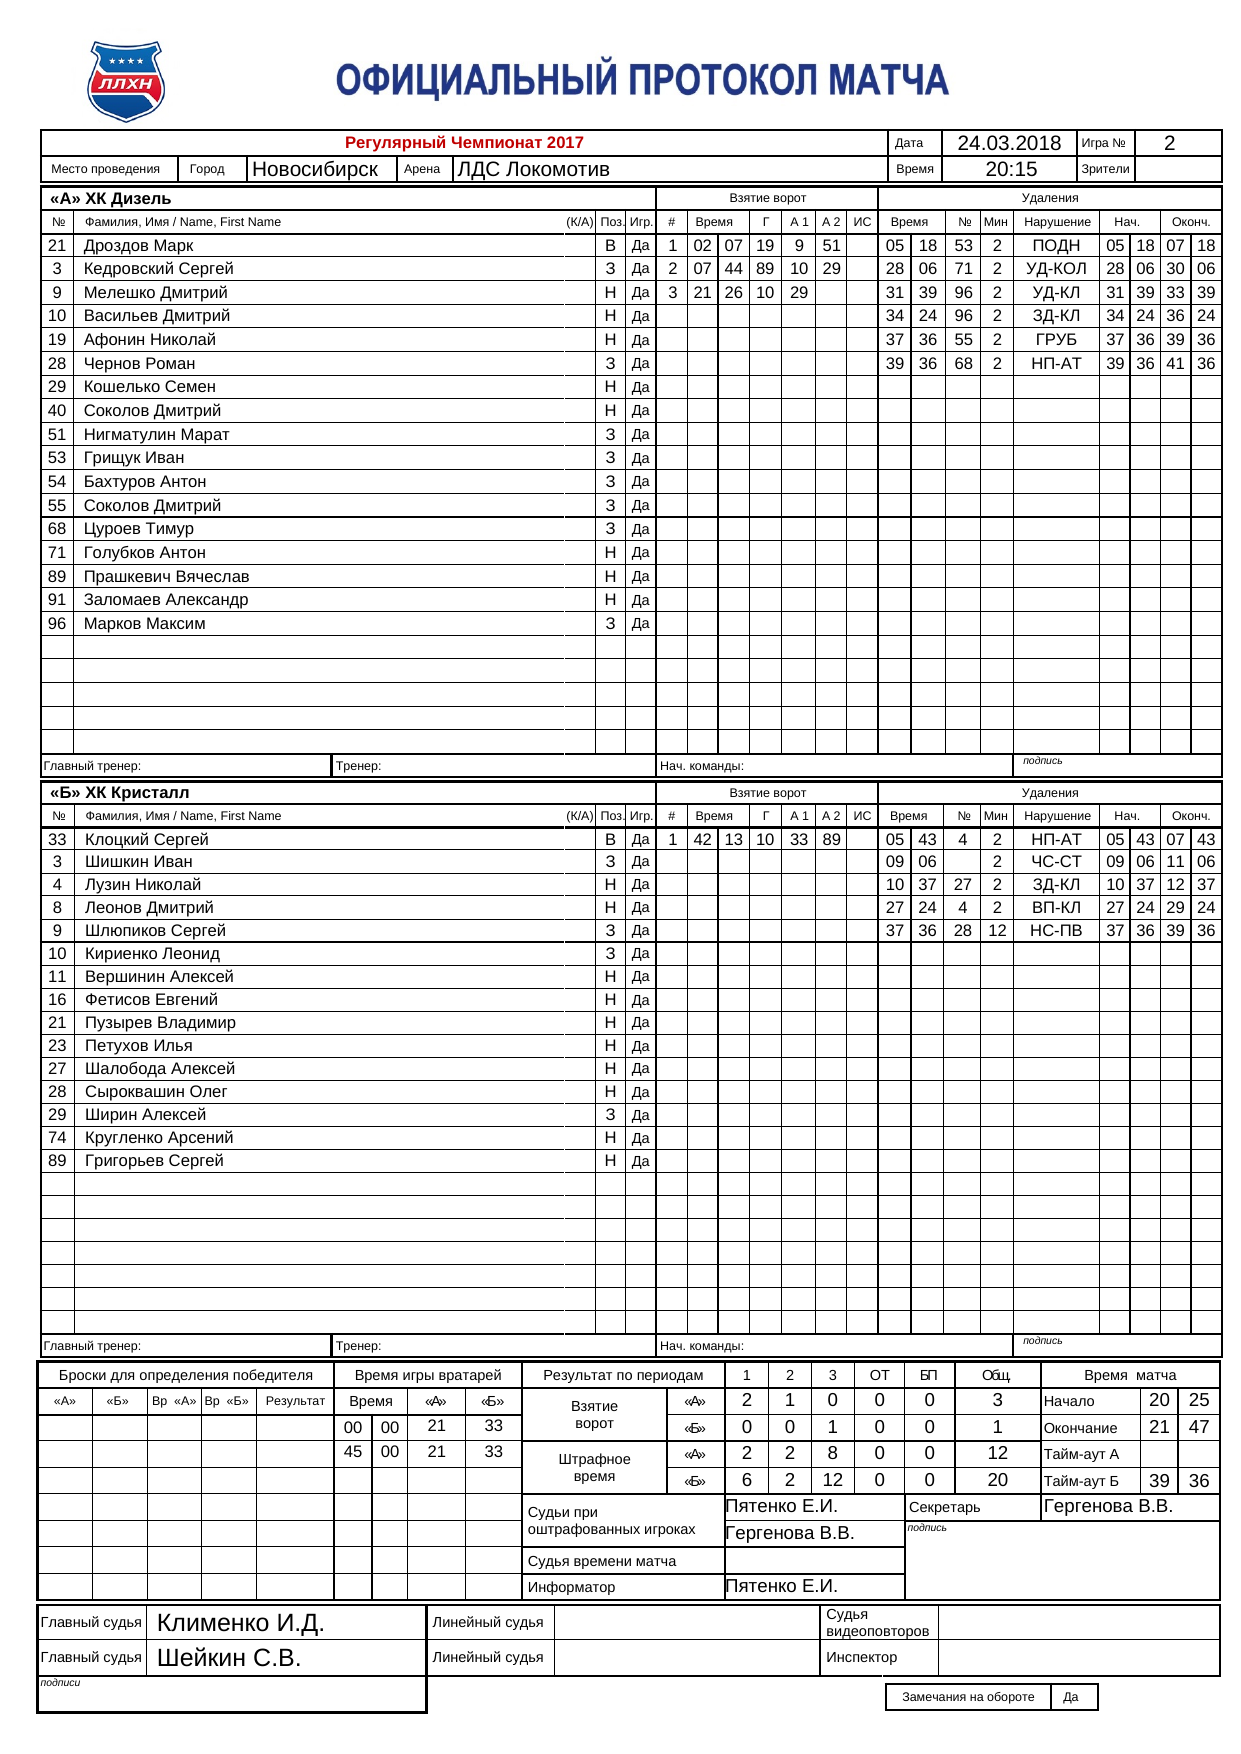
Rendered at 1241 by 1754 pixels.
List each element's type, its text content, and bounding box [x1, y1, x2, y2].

table_cell [657, 470, 687, 493]
table_cell (К/А) [565, 805, 595, 826]
table_cell [847, 612, 877, 634]
table_cell [428, 1677, 882, 1711]
table_cell 0 [855, 1415, 904, 1440]
table_header Время игры вратарей [335, 1363, 521, 1387]
table_cell Окончание [1042, 1415, 1140, 1440]
table_cell ИС [847, 805, 877, 826]
table_cell [939, 1606, 1219, 1639]
table_cell [847, 636, 877, 658]
table_cell [1192, 588, 1221, 611]
table_cell Шалобода Алексей [75, 1058, 564, 1079]
table_cell 9 [42, 281, 73, 303]
table_cell [1136, 157, 1221, 181]
table_cell [719, 1081, 749, 1103]
table_cell 4 [42, 874, 74, 895]
table_cell [719, 541, 749, 564]
table_cell Н [596, 1081, 625, 1103]
table_cell [1192, 966, 1221, 987]
table_cell [1161, 1127, 1190, 1149]
table_cell [1014, 376, 1099, 398]
table_cell 91 [42, 588, 73, 611]
table_cell [981, 707, 1013, 729]
table_cell [1131, 376, 1160, 398]
table_cell [946, 518, 980, 540]
table_cell [750, 1173, 781, 1195]
table_cell 05 [879, 235, 910, 256]
table_cell [879, 1288, 910, 1310]
table_cell Время [879, 211, 945, 233]
table_cell [719, 730, 749, 753]
table_cell [148, 1441, 201, 1467]
table_cell З [596, 518, 625, 540]
table_cell [565, 1242, 595, 1264]
table_cell [565, 920, 595, 941]
table_cell 36 [912, 920, 943, 941]
table_header Взятие ворот [657, 188, 877, 209]
table_cell 71 [42, 541, 73, 564]
table_cell Информатор [523, 1575, 724, 1599]
table_cell [565, 328, 595, 351]
table_cell [847, 1104, 877, 1126]
table_cell [1014, 1035, 1099, 1057]
table_cell 34 [1100, 305, 1129, 327]
table_cell [847, 446, 877, 469]
table_cell [688, 1196, 717, 1218]
table_cell [944, 1035, 980, 1057]
table_cell 4 [944, 829, 980, 849]
table_cell 0 [769, 1415, 811, 1440]
table_cell [719, 423, 749, 445]
table_cell [565, 1288, 595, 1310]
table_cell [1100, 1288, 1129, 1310]
table_cell [981, 1311, 1013, 1333]
table_cell Кошелько Семен [74, 376, 564, 398]
table_cell [847, 659, 877, 682]
table_cell [847, 541, 877, 564]
table_cell [688, 707, 717, 729]
table_cell [1100, 659, 1129, 682]
table_cell [1161, 1058, 1190, 1079]
table_cell [782, 588, 815, 611]
table_cell 06 [912, 850, 943, 872]
table_cell 12 [1161, 874, 1190, 895]
table_cell [408, 1468, 465, 1493]
table_cell [782, 541, 815, 564]
table_cell 39 [1161, 920, 1190, 941]
table_cell [719, 1265, 749, 1287]
table_cell [782, 850, 815, 872]
table_cell [1161, 494, 1190, 516]
table_cell [688, 470, 717, 493]
table_cell 6 [726, 1468, 768, 1493]
table_cell [1131, 659, 1160, 682]
table_cell [257, 1468, 333, 1493]
table_cell Да [626, 874, 655, 895]
table_cell 51 [816, 235, 846, 256]
table_cell Г [750, 805, 781, 826]
table_cell 10 [879, 874, 910, 895]
table_cell [1131, 1265, 1160, 1287]
table_cell [981, 966, 1013, 987]
table_cell 12 [956, 1442, 1040, 1467]
table_cell [944, 989, 980, 1011]
table_cell [565, 565, 595, 587]
table_cell 19 [750, 235, 781, 256]
table_cell [688, 1173, 717, 1195]
table_cell ЛДС Локомотив [454, 157, 887, 181]
table_cell 68 [42, 518, 73, 540]
table_cell [912, 612, 945, 634]
table_cell [816, 1127, 846, 1149]
table_cell [1161, 1173, 1190, 1195]
table_cell [879, 966, 910, 987]
table_cell 20 [956, 1468, 1040, 1493]
table_cell 2 [981, 896, 1013, 918]
table_cell Гергенова В.В. [1042, 1495, 1219, 1520]
table_cell Н [596, 874, 625, 895]
table_cell 36 [1192, 920, 1221, 941]
table_cell [1014, 636, 1099, 658]
table_cell [750, 399, 781, 422]
table_cell Время [879, 805, 943, 826]
table_cell [657, 328, 687, 351]
table_cell 33 [466, 1416, 521, 1440]
table_cell Васильев Дмитрий [74, 305, 564, 327]
table_cell [1131, 1219, 1160, 1241]
table_cell Да [626, 989, 655, 1011]
table_cell [879, 1196, 910, 1218]
table_cell 41 [1161, 352, 1190, 374]
table_cell [148, 1494, 201, 1520]
table_cell «Б » [466, 1389, 521, 1413]
table_header Замечания на обороте [887, 1685, 1050, 1709]
table_cell 24 [912, 896, 943, 918]
table_cell [1192, 1081, 1221, 1103]
table_cell Игр. [626, 211, 655, 233]
table_cell [1161, 1012, 1190, 1033]
table_cell Нач. команды: [657, 755, 1012, 776]
table_cell Да [626, 1127, 655, 1149]
table_cell [981, 376, 1013, 398]
table_cell [1131, 1081, 1160, 1103]
table_cell [74, 659, 564, 682]
table_cell [596, 1219, 625, 1241]
table_cell Н [596, 896, 625, 918]
table_cell 28 [42, 1081, 74, 1103]
table_cell 37 [879, 920, 910, 941]
table_cell [879, 518, 910, 540]
table_cell [912, 1219, 943, 1241]
table_cell [879, 683, 910, 706]
table_cell Тайм-аут Б [1042, 1468, 1140, 1493]
table_cell [1161, 1219, 1190, 1241]
table_cell [719, 707, 749, 729]
table_cell 24 [912, 305, 945, 327]
table_cell ЗД-КЛ [1014, 874, 1099, 895]
table_cell [883, 1677, 1220, 1681]
table_cell [75, 1288, 564, 1310]
table_cell [1014, 1173, 1099, 1195]
table_cell [657, 636, 687, 658]
table_cell 36 [1131, 352, 1160, 374]
table_cell [1100, 636, 1129, 658]
table_cell Петухов Илья [75, 1035, 564, 1057]
table_cell [42, 659, 73, 682]
table_cell [981, 1219, 1013, 1241]
table_cell [39, 1574, 92, 1599]
table_cell [565, 730, 595, 753]
table_cell Н [596, 376, 625, 398]
table_cell [1014, 494, 1099, 516]
table_cell 3 [42, 257, 73, 280]
table_cell [1161, 1311, 1190, 1333]
table_cell 27 [42, 1058, 74, 1079]
table_cell Судья времени матча [523, 1548, 724, 1573]
table_cell [750, 1265, 781, 1287]
table_cell [565, 470, 595, 493]
table_cell [912, 565, 945, 587]
table_cell № [946, 211, 980, 233]
table_cell 24 [1192, 305, 1221, 327]
table_cell [847, 1012, 877, 1033]
table_cell [847, 920, 877, 941]
table_cell [1014, 1242, 1099, 1264]
table_cell [565, 1127, 595, 1149]
table_cell [816, 588, 846, 611]
table_cell [688, 1104, 717, 1126]
table_cell Да [626, 1058, 655, 1079]
table_cell [1100, 1012, 1129, 1033]
table_cell [1014, 446, 1099, 469]
table_cell Да [626, 446, 655, 469]
table_cell [1192, 518, 1221, 540]
table_cell [626, 1265, 655, 1287]
table_cell [816, 850, 846, 872]
table_cell [596, 730, 625, 753]
table_cell [782, 730, 815, 753]
table_cell Н [596, 328, 625, 351]
table_cell [944, 1081, 980, 1103]
table_cell [408, 1574, 465, 1599]
table_cell [1161, 683, 1190, 706]
table_cell [782, 446, 815, 469]
table_cell [42, 1173, 74, 1195]
table_cell 21 [688, 281, 717, 303]
table_cell [912, 1012, 943, 1033]
table_cell [565, 588, 595, 611]
table_cell [719, 636, 749, 658]
table_cell [565, 1035, 595, 1057]
table_cell 3 [657, 281, 687, 303]
table_cell [1014, 683, 1099, 706]
table_cell 96 [946, 281, 980, 303]
table_cell [816, 730, 846, 753]
table_cell [565, 235, 595, 256]
table_cell [1100, 376, 1129, 398]
table_cell Кругленко Арсений [75, 1127, 564, 1149]
table_cell [750, 612, 781, 634]
table_cell [596, 683, 625, 706]
table_cell [912, 1288, 943, 1310]
table_cell Место проведения [42, 157, 177, 181]
table_cell [1131, 1104, 1160, 1126]
table_cell Афонин Николай [74, 328, 564, 351]
table_cell 29 [42, 376, 73, 398]
table_cell [373, 1547, 407, 1573]
table_cell 39 [1161, 328, 1190, 351]
table_cell [74, 730, 564, 753]
table_cell 21 [42, 235, 73, 256]
table_cell [1192, 376, 1221, 398]
table_cell [981, 494, 1013, 516]
table_cell Время [688, 211, 749, 233]
table_cell Фамилия, Имя / Name, First Name [74, 211, 565, 233]
table_cell 36 [912, 352, 945, 374]
table_cell Нач. команды: [657, 1335, 1012, 1356]
table_cell [657, 399, 687, 422]
table_cell [1014, 1058, 1099, 1079]
table_cell [1161, 446, 1190, 469]
table_cell [596, 1173, 625, 1195]
table_cell 28 [944, 920, 980, 941]
table_cell Н [596, 1012, 625, 1033]
table_cell 39 [912, 281, 945, 303]
table_cell З [596, 423, 625, 445]
table_cell [879, 1219, 910, 1241]
table_cell [1131, 730, 1160, 753]
table_cell [1161, 518, 1190, 540]
table_cell [782, 874, 815, 895]
table_cell Г [750, 211, 781, 233]
table_cell [688, 1311, 717, 1333]
table_cell [1161, 943, 1190, 964]
table_cell «А» [668, 1389, 724, 1413]
table_cell [750, 636, 781, 658]
table_cell [1192, 1265, 1221, 1287]
table_cell [257, 1574, 333, 1599]
table_cell 39 [1192, 281, 1221, 303]
table_cell [847, 730, 877, 753]
table_cell Пятенко Е.И. [726, 1495, 904, 1520]
table_cell [816, 518, 846, 540]
table_cell [879, 1242, 910, 1264]
table_cell Штрафное время [523, 1442, 666, 1493]
table_cell 0 [905, 1415, 954, 1440]
table_cell [626, 1173, 655, 1195]
table_cell [202, 1441, 256, 1467]
table_cell 2 [769, 1468, 811, 1493]
table_cell [946, 565, 980, 587]
table_cell [847, 1288, 877, 1310]
table_cell [688, 683, 717, 706]
table_cell [688, 446, 717, 469]
table_cell [565, 1012, 595, 1033]
table_cell [1161, 470, 1190, 493]
table_cell Да [626, 281, 655, 303]
table_cell Время [335, 1389, 407, 1413]
table_cell Новосибирск [248, 157, 396, 181]
table_cell [93, 1521, 147, 1546]
table_cell [1014, 966, 1099, 987]
table_cell [657, 966, 687, 987]
table_cell [816, 1150, 846, 1172]
table_cell [719, 896, 749, 918]
table_cell [688, 1081, 717, 1103]
table_cell [1192, 1058, 1221, 1079]
table_cell [782, 518, 815, 540]
table_cell [1100, 399, 1129, 422]
table_cell [847, 518, 877, 540]
table_cell [565, 659, 595, 682]
table_cell [719, 446, 749, 469]
table_cell [912, 446, 945, 469]
table_cell [816, 1173, 846, 1195]
table_cell [75, 1265, 564, 1287]
table_cell 33 [782, 829, 815, 849]
table_cell [688, 1242, 717, 1264]
table_cell Да [626, 850, 655, 872]
table_header Общ. [956, 1363, 1040, 1387]
table_cell [847, 470, 877, 493]
table_cell З [596, 352, 625, 374]
table_cell [565, 1150, 595, 1172]
table_cell Вр «А» [148, 1389, 201, 1413]
table_cell [1161, 1265, 1190, 1287]
table_cell Чернов Роман [74, 352, 564, 374]
table_cell [981, 541, 1013, 564]
table_cell [726, 1548, 904, 1573]
table_header 1 [726, 1363, 768, 1387]
table_cell [719, 376, 749, 398]
table_cell [847, 257, 877, 280]
table_cell 4 [944, 896, 980, 918]
table_cell [657, 518, 687, 540]
table_cell Главный судья [39, 1640, 146, 1675]
table_cell [981, 636, 1013, 658]
table_cell 0 [905, 1468, 954, 1493]
table_cell [148, 1416, 201, 1440]
table_cell 40 [42, 399, 73, 422]
table_cell [657, 588, 687, 611]
table_cell [782, 565, 815, 587]
table_cell [657, 352, 687, 374]
table_cell 0 [812, 1389, 854, 1413]
table_cell [782, 470, 815, 493]
table_cell 8 [42, 896, 74, 918]
table_cell [1014, 541, 1099, 564]
table_cell [657, 612, 687, 634]
table_cell [782, 1081, 815, 1103]
table_cell [688, 874, 717, 895]
table_cell Да [626, 565, 655, 587]
table_cell «А» [39, 1389, 92, 1413]
table_cell [202, 1521, 256, 1546]
table_cell 8 [812, 1442, 854, 1467]
table_cell 09 [879, 850, 910, 872]
table_cell [750, 1288, 781, 1310]
table_cell [750, 376, 781, 398]
table_cell [847, 1081, 877, 1103]
table_cell Марков Максим [74, 612, 564, 634]
table_cell 36 [1131, 328, 1160, 351]
table_cell [565, 1104, 595, 1126]
table_cell [596, 1288, 625, 1310]
table_cell [782, 1173, 815, 1195]
table_cell [657, 683, 687, 706]
table_cell [912, 636, 945, 658]
table_cell [912, 541, 945, 564]
table_cell 21 [408, 1441, 465, 1467]
table_cell [946, 494, 980, 516]
table_cell Н [596, 399, 625, 422]
table_cell 39 [879, 352, 910, 374]
table_cell [1161, 588, 1190, 611]
table_cell [719, 966, 749, 987]
table_cell [565, 683, 595, 706]
table_cell [1100, 1265, 1129, 1287]
table_cell Главный тренер: [42, 1335, 330, 1356]
table_cell [879, 399, 910, 422]
table_cell [42, 1311, 74, 1333]
table_cell [335, 1521, 371, 1546]
table_cell [719, 1035, 749, 1057]
table_cell [782, 659, 815, 682]
table_cell [912, 423, 945, 445]
table_cell [657, 943, 687, 964]
table_cell [1014, 1127, 1099, 1149]
table_cell Время [889, 157, 941, 181]
table_cell [879, 1173, 910, 1195]
table_cell Линейный судья [428, 1640, 554, 1675]
table_cell [1100, 494, 1129, 516]
table_cell 30 [1161, 257, 1190, 280]
table_cell [1131, 966, 1160, 987]
table_cell 07 [1161, 235, 1190, 256]
table_cell [750, 328, 781, 351]
table_header Броски для определения победителя [39, 1363, 333, 1387]
table_cell [1014, 943, 1099, 964]
table_cell [750, 966, 781, 987]
table_cell [257, 1521, 333, 1546]
table_cell [555, 1640, 819, 1675]
table_cell [1161, 376, 1190, 398]
table_cell [782, 399, 815, 422]
table_cell [42, 636, 73, 658]
table_cell [946, 730, 980, 753]
table_cell [657, 1012, 687, 1033]
table_header Дата [889, 131, 941, 155]
table_cell [944, 1104, 980, 1126]
table_cell Тренер: [333, 755, 655, 776]
table_cell [1131, 446, 1160, 469]
table_cell 07 [719, 235, 749, 256]
table_cell [816, 1035, 846, 1057]
table_cell [1100, 1150, 1129, 1172]
table_cell 10 [750, 281, 781, 303]
table_cell [847, 1127, 877, 1149]
table_cell [1192, 1012, 1221, 1033]
table_cell Результат [257, 1389, 333, 1413]
table_cell ВП-КЛ [1014, 896, 1099, 918]
table_cell [1100, 1311, 1129, 1333]
table_cell 2 [981, 235, 1013, 256]
table_cell 26 [719, 281, 749, 303]
table_cell З [596, 612, 625, 634]
table_cell 1 [812, 1415, 854, 1440]
table_cell Н [596, 1150, 625, 1172]
table_cell [944, 943, 980, 964]
table_cell [719, 1219, 749, 1241]
table_cell [946, 707, 980, 729]
table_cell [750, 352, 781, 374]
table_cell Н [596, 281, 625, 303]
table_cell 07 [1161, 829, 1190, 849]
table_cell 18 [912, 235, 945, 256]
table_cell [847, 281, 877, 303]
table_cell 9 [42, 920, 74, 941]
table_cell [912, 1058, 943, 1079]
table_cell [719, 1288, 749, 1310]
table_cell [565, 896, 595, 918]
table_cell подписи [39, 1677, 425, 1711]
table_cell [981, 1242, 1013, 1264]
table_cell Н [596, 966, 625, 987]
table_cell 10 [782, 257, 815, 280]
table_cell Нарушение [1014, 805, 1099, 826]
table_cell [1100, 1035, 1129, 1057]
table_cell [847, 1058, 877, 1079]
table_cell 28 [42, 352, 73, 374]
table_cell 0 [855, 1389, 904, 1413]
table_cell 71 [946, 257, 980, 280]
table_cell [688, 1265, 717, 1287]
table_cell [657, 1127, 687, 1149]
table_cell [981, 1150, 1013, 1172]
table_cell [1192, 943, 1221, 964]
table_cell [719, 1150, 749, 1172]
table_cell [816, 423, 846, 445]
table_cell [1161, 989, 1190, 1011]
table_cell [74, 636, 564, 658]
table_cell [335, 1494, 371, 1520]
table_header 2 [769, 1363, 811, 1387]
table_cell [1131, 494, 1160, 516]
table_cell [782, 1242, 815, 1264]
table_cell [981, 1288, 1013, 1310]
table_cell [565, 1265, 595, 1287]
table_cell [847, 235, 877, 256]
table_cell А 2 [816, 211, 846, 233]
table_cell [847, 707, 877, 729]
table_cell [1161, 659, 1190, 682]
table_cell 74 [42, 1127, 74, 1149]
table_cell Н [596, 588, 625, 611]
table_cell [719, 1242, 749, 1264]
table_cell [688, 1127, 717, 1149]
table_cell [1100, 423, 1129, 445]
table_cell [257, 1441, 333, 1467]
table_cell [912, 1081, 943, 1103]
table_cell [1100, 1219, 1129, 1241]
table_cell [74, 683, 564, 706]
table_cell [816, 1196, 846, 1218]
table_cell [626, 1219, 655, 1241]
table_cell [879, 446, 910, 469]
table_cell [750, 1012, 781, 1033]
table_cell [408, 1521, 465, 1546]
table_cell [42, 1219, 74, 1241]
table_cell [1131, 1311, 1160, 1333]
table_cell [847, 1150, 877, 1172]
table_cell Фамилия, Имя / Name, First Name [75, 805, 565, 826]
table_cell [816, 896, 846, 918]
table_cell [1131, 989, 1160, 1011]
table_cell 12 [981, 920, 1013, 941]
table_cell [912, 707, 945, 729]
table_cell [782, 920, 815, 941]
table_cell № [944, 805, 980, 826]
table_cell 06 [1192, 850, 1221, 872]
table_cell 05 [879, 829, 910, 849]
table_cell [719, 683, 749, 706]
table_cell [1100, 1242, 1129, 1264]
table_cell [42, 683, 73, 706]
table_cell [75, 1242, 564, 1264]
table_cell [1100, 446, 1129, 469]
table_cell [202, 1494, 256, 1520]
table_cell Игр. [626, 805, 655, 826]
table_cell 10 [750, 829, 781, 849]
table_cell 06 [1131, 850, 1160, 872]
table_cell [946, 683, 980, 706]
table_cell 2 [657, 257, 687, 280]
table_cell [42, 1242, 74, 1264]
table_cell [657, 446, 687, 469]
table_cell [408, 1494, 465, 1520]
table_cell [1100, 683, 1129, 706]
table_cell [1100, 1104, 1129, 1126]
table_cell 2 [981, 874, 1013, 895]
table_cell 24 [1192, 896, 1221, 918]
table_cell Да [626, 1035, 655, 1057]
table_cell подпись [1014, 755, 1221, 776]
table_cell [466, 1547, 521, 1573]
table_cell 55 [42, 494, 73, 516]
table_cell Соколов Дмитрий [74, 494, 564, 516]
table_cell [565, 1173, 595, 1195]
table_cell [944, 1127, 980, 1149]
table_cell [657, 920, 687, 941]
table_cell [816, 612, 846, 634]
table_cell 0 [855, 1468, 904, 1493]
table_cell 3 [956, 1389, 1040, 1413]
table_cell Да [626, 966, 655, 987]
table_cell [688, 943, 717, 964]
table_cell [912, 399, 945, 422]
table_cell [847, 1311, 877, 1333]
table_cell [847, 874, 877, 895]
table_cell [688, 989, 717, 1011]
table_cell [719, 1173, 749, 1195]
table_cell Н [596, 1127, 625, 1149]
table_cell [93, 1441, 147, 1467]
table_cell [847, 829, 877, 849]
table_cell [1100, 541, 1129, 564]
table_cell [1192, 1150, 1221, 1172]
table_cell [688, 896, 717, 918]
table_header Да [1052, 1685, 1097, 1709]
table_cell 29 [42, 1104, 74, 1126]
table_cell Да [626, 423, 655, 445]
table_cell [688, 376, 717, 398]
table_cell [596, 1196, 625, 1218]
table_cell [565, 943, 595, 964]
table_cell [750, 446, 781, 469]
table_cell [626, 1288, 655, 1310]
table_cell 55 [946, 328, 980, 351]
table_cell «Б» [668, 1415, 724, 1440]
table_cell [657, 1035, 687, 1057]
table_cell «Б» [93, 1389, 147, 1413]
table_cell [847, 896, 877, 918]
table_cell Главный судья [39, 1606, 146, 1639]
table_cell [981, 1265, 1013, 1287]
table_cell Ширин Алексей [75, 1104, 564, 1126]
table_cell [565, 612, 595, 634]
table_cell [750, 989, 781, 1011]
table_cell [782, 1104, 815, 1126]
table_cell Инспектор [821, 1640, 938, 1675]
table_cell 37 [912, 874, 943, 895]
table_cell ЗД-КЛ [1014, 305, 1099, 327]
table_cell [1161, 612, 1190, 634]
table_cell [688, 423, 717, 445]
table_cell [1014, 707, 1099, 729]
table_cell [42, 1196, 74, 1218]
table_cell Н [596, 305, 625, 327]
table_cell Секретарь [906, 1495, 1040, 1520]
table_cell [782, 1265, 815, 1287]
table_cell Сыроквашин Олег [75, 1081, 564, 1103]
table_cell [782, 707, 815, 729]
table_cell [719, 588, 749, 611]
table_cell [657, 707, 687, 729]
table_cell [847, 989, 877, 1011]
table_cell [93, 1574, 147, 1599]
table_cell [944, 1311, 980, 1333]
table_cell [688, 612, 717, 634]
table_cell [1192, 1196, 1221, 1218]
table_cell [912, 683, 945, 706]
table_cell 33 [466, 1441, 521, 1467]
table_cell 00 [335, 1416, 371, 1440]
table_cell [688, 1035, 717, 1057]
table_cell [626, 730, 655, 753]
table_header «Б» ХК Кристалл [42, 783, 655, 803]
table_cell Да [626, 943, 655, 964]
table_cell 37 [1192, 874, 1221, 895]
table_cell [981, 659, 1013, 682]
table_cell [1014, 612, 1099, 634]
table_cell [946, 470, 980, 493]
table_cell [1131, 1242, 1160, 1264]
table_cell Грищук Иван [74, 446, 564, 469]
table_cell [750, 541, 781, 564]
table_cell [1161, 541, 1190, 564]
table_cell [719, 1104, 749, 1126]
table_cell Н [596, 1058, 625, 1079]
table_cell З [596, 1104, 625, 1126]
table_cell [782, 1058, 815, 1079]
table_cell [981, 565, 1013, 587]
table_cell 20 [1141, 1389, 1177, 1413]
table_cell Оконч. [1161, 211, 1221, 233]
table_cell [879, 588, 910, 611]
table_cell [1131, 565, 1160, 587]
table_cell [1192, 399, 1221, 422]
table_cell 2 [981, 850, 1013, 872]
table_cell [719, 470, 749, 493]
table_cell [1179, 1441, 1219, 1467]
table_cell [657, 1058, 687, 1079]
table_cell [565, 257, 595, 280]
table_cell [946, 636, 980, 658]
table_cell [847, 966, 877, 987]
table_cell [565, 966, 595, 987]
table_cell [42, 1288, 74, 1310]
table_cell [565, 541, 595, 564]
table_cell [75, 1219, 564, 1241]
table_cell [1100, 707, 1129, 729]
table_cell [847, 1242, 877, 1264]
table_cell [1131, 1012, 1160, 1033]
table_cell [750, 874, 781, 895]
table_cell [1192, 565, 1221, 587]
table_cell [565, 281, 595, 303]
table_cell [847, 305, 877, 327]
table_cell [1014, 518, 1099, 540]
table_cell [912, 1173, 943, 1195]
table_cell [1014, 565, 1099, 587]
table_cell Зрители [1078, 157, 1134, 181]
table_cell «Б» [668, 1468, 724, 1493]
table_cell [719, 1012, 749, 1033]
table_cell Нач. [1100, 805, 1160, 826]
table_cell [879, 707, 910, 729]
table_cell [202, 1574, 256, 1599]
table_cell [750, 1127, 781, 1149]
table_cell [816, 1219, 846, 1241]
table_cell [944, 1058, 980, 1079]
table_cell [1161, 423, 1190, 445]
table_cell [981, 1035, 1013, 1057]
table_cell [1192, 470, 1221, 493]
table_cell [719, 494, 749, 516]
table_cell [816, 966, 846, 987]
table_cell 29 [1161, 896, 1190, 918]
table_cell [750, 659, 781, 682]
table_cell [946, 446, 980, 469]
table_cell [1192, 1311, 1221, 1333]
table_cell 37 [1131, 874, 1160, 895]
table_cell [816, 541, 846, 564]
table_cell Да [626, 376, 655, 398]
table_cell [750, 1311, 781, 1333]
table_cell [1161, 966, 1190, 987]
table_cell 89 [42, 565, 73, 587]
table_cell [981, 470, 1013, 493]
table_cell 06 [1131, 257, 1160, 280]
table_cell Да [626, 896, 655, 918]
table_cell 43 [1192, 829, 1221, 849]
table_cell [750, 1219, 781, 1241]
table_cell 68 [946, 352, 980, 374]
table_cell [688, 494, 717, 516]
table_cell [148, 1521, 201, 1546]
table_cell [1161, 730, 1190, 753]
table_cell [939, 1640, 1219, 1675]
table_cell [879, 659, 910, 682]
table_cell 2 [981, 257, 1013, 280]
table_cell [847, 376, 877, 398]
table_cell [688, 328, 717, 351]
table_cell [944, 966, 980, 987]
table_cell [565, 850, 595, 872]
table_cell Да [626, 328, 655, 351]
table_cell [1161, 565, 1190, 587]
table_cell [981, 612, 1013, 634]
table_cell 42 [688, 829, 717, 849]
table_cell [657, 1265, 687, 1287]
table_cell 36 [912, 328, 945, 351]
table_cell [202, 1547, 256, 1573]
table_cell [1141, 1441, 1177, 1467]
table_cell [688, 1150, 717, 1172]
table_cell [1014, 588, 1099, 611]
table_cell [847, 494, 877, 516]
table_cell [596, 659, 625, 682]
table_cell 05 [1100, 829, 1129, 849]
table_cell [657, 730, 687, 753]
table_header БП [905, 1363, 954, 1387]
table_cell [719, 874, 749, 895]
table_cell [688, 518, 717, 540]
table_cell [879, 612, 910, 634]
table_cell УД-КЛ [1014, 281, 1099, 303]
table_cell [782, 896, 815, 918]
table_cell [1014, 1265, 1099, 1287]
table_cell [466, 1494, 521, 1520]
table_cell 0 [905, 1442, 954, 1467]
table_cell [1014, 399, 1099, 422]
table_cell [148, 1468, 201, 1493]
table_cell [946, 541, 980, 564]
table_cell [657, 541, 687, 564]
table_cell [981, 518, 1013, 540]
table_cell [981, 1127, 1013, 1149]
table_cell [39, 1441, 92, 1467]
table_cell [1100, 989, 1129, 1011]
table_cell [1192, 730, 1221, 753]
table_cell 02 [688, 235, 717, 256]
table_cell [719, 1058, 749, 1079]
table_cell [1131, 612, 1160, 634]
table_cell [1192, 1219, 1221, 1241]
table_cell [750, 1081, 781, 1103]
table_cell 24 [1131, 305, 1160, 327]
table_cell [1192, 1242, 1221, 1264]
table_cell [565, 1196, 595, 1218]
table_cell 27 [1100, 896, 1129, 918]
table_cell Бахтуров Антон [74, 470, 564, 493]
table_cell [1100, 966, 1129, 987]
table_cell [565, 636, 595, 658]
table_cell НП-АТ [1014, 352, 1099, 374]
table_cell 00 [373, 1416, 407, 1440]
table_cell [1131, 1150, 1160, 1172]
table_cell [1131, 683, 1160, 706]
table_header Время матча [1042, 1363, 1219, 1387]
table_cell [39, 1468, 92, 1493]
table_cell [946, 423, 980, 445]
table_cell Григорьев Сергей [75, 1150, 564, 1172]
table_cell [688, 730, 717, 753]
table_cell [688, 966, 717, 987]
table_cell [1161, 1104, 1190, 1126]
table_cell [657, 1288, 687, 1310]
table_cell [565, 518, 595, 540]
table_cell [657, 1173, 687, 1195]
table_cell [148, 1547, 201, 1573]
table_cell Соколов Дмитрий [74, 399, 564, 422]
table_cell [981, 730, 1013, 753]
table_cell [565, 1081, 595, 1103]
table_cell [1014, 423, 1099, 445]
table_cell ЧС-СТ [1014, 850, 1099, 872]
table_cell [565, 376, 595, 398]
table_cell 16 [42, 989, 74, 1011]
table_cell [1192, 1127, 1221, 1149]
table_cell [39, 1521, 92, 1546]
table_cell [688, 1058, 717, 1079]
table_cell [981, 1196, 1013, 1218]
table_cell [912, 588, 945, 611]
table_header 24.03.2018 [943, 131, 1076, 155]
table_cell [782, 1035, 815, 1057]
table_cell [750, 423, 781, 445]
table_cell Гергенова В.В. [726, 1521, 904, 1546]
table_cell [879, 1081, 910, 1103]
table_cell [1100, 518, 1129, 540]
table_cell [1192, 659, 1221, 682]
table_cell Пузырев Владимир [75, 1012, 564, 1033]
table_cell [816, 659, 846, 682]
table_cell [1100, 943, 1129, 964]
table_cell [1192, 1288, 1221, 1310]
table_cell [816, 989, 846, 1011]
table_cell 07 [688, 257, 717, 280]
table_cell Да [626, 494, 655, 516]
table_cell [912, 1311, 943, 1333]
table_cell [816, 494, 846, 516]
table_cell [816, 1311, 846, 1333]
table_cell 18 [1192, 235, 1221, 256]
table_cell Н [596, 1035, 625, 1057]
table_cell Да [626, 305, 655, 327]
table_cell [879, 1058, 910, 1079]
table_cell [257, 1547, 333, 1573]
table_cell [912, 494, 945, 516]
table_cell 31 [879, 281, 910, 303]
table_cell [1192, 1035, 1221, 1057]
table_cell 2 [981, 352, 1013, 374]
table_cell [565, 1311, 595, 1333]
table_cell Да [626, 1081, 655, 1103]
table_cell [1192, 683, 1221, 706]
table_cell [1192, 989, 1221, 1011]
table_cell [39, 1416, 92, 1440]
table_cell [657, 1219, 687, 1241]
table_cell [981, 989, 1013, 1011]
table_cell [719, 943, 749, 964]
table_cell [1161, 1196, 1190, 1218]
table_cell 89 [750, 257, 781, 280]
table_cell З [596, 257, 625, 280]
table_cell [719, 565, 749, 587]
table_cell [816, 399, 846, 422]
table_cell 2 [726, 1442, 768, 1467]
table_cell Лузин Николай [75, 874, 564, 895]
table_cell Пятенко Е.И. [726, 1575, 904, 1599]
table_cell Шлюпиков Сергей [75, 920, 564, 941]
table_cell 45 [335, 1441, 371, 1467]
table_cell [1131, 636, 1160, 658]
table_cell 1 [657, 235, 687, 256]
table_cell 36 [1179, 1468, 1219, 1493]
table_cell 00 [373, 1441, 407, 1467]
table_cell [879, 376, 910, 398]
table_cell [719, 920, 749, 941]
table_cell [688, 850, 717, 872]
table_cell [782, 1311, 815, 1333]
table_cell 89 [42, 1150, 74, 1172]
table_cell 12 [812, 1468, 854, 1493]
table_cell [750, 1058, 781, 1079]
table_cell [981, 399, 1013, 422]
table_cell [847, 1196, 877, 1218]
table_header Удаления [879, 188, 1221, 209]
table_cell [626, 707, 655, 729]
table_cell [1192, 1173, 1221, 1195]
table_cell З [596, 920, 625, 941]
table_cell [626, 636, 655, 658]
table_cell [93, 1547, 147, 1573]
table_cell [1131, 1035, 1160, 1057]
table_cell 37 [1100, 328, 1129, 351]
table_cell [912, 730, 945, 753]
table_cell [1161, 1035, 1190, 1057]
table_cell 10 [1100, 874, 1129, 895]
table_cell ИС [847, 211, 877, 233]
table_cell [657, 1196, 687, 1218]
table_cell [816, 1242, 846, 1264]
table_cell [782, 1012, 815, 1033]
table_cell [879, 1127, 910, 1149]
table_cell А 2 [816, 805, 846, 826]
table_cell 36 [1131, 920, 1160, 941]
table_cell Да [626, 352, 655, 374]
table_cell Прашкевич Вячеслав [74, 565, 564, 587]
table_cell В [596, 829, 625, 849]
table_cell [1161, 636, 1190, 658]
table_cell [1192, 1104, 1221, 1126]
table_cell [782, 1219, 815, 1241]
table_cell [1100, 612, 1129, 634]
table_cell [847, 1219, 877, 1241]
table_cell [816, 376, 846, 398]
table_cell [782, 943, 815, 964]
table_cell [565, 399, 595, 422]
table_cell А 1 [782, 211, 815, 233]
table_cell [688, 399, 717, 422]
table_cell [719, 659, 749, 682]
table_cell подпись [1014, 1335, 1221, 1356]
table_cell Фетисов Евгений [75, 989, 564, 1011]
table_cell 1 [956, 1415, 1040, 1440]
table_cell [1014, 470, 1099, 493]
table_cell Леонов Дмитрий [75, 896, 564, 918]
table_cell [1014, 1219, 1099, 1241]
table_cell [981, 1012, 1013, 1033]
table_cell [912, 966, 943, 987]
table_cell [565, 446, 595, 469]
table_cell [816, 920, 846, 941]
table_cell Мин [981, 805, 1013, 826]
table_cell 10 [42, 943, 74, 964]
table_cell [750, 1035, 781, 1057]
table_cell 11 [42, 966, 74, 987]
table_cell [879, 1265, 910, 1287]
table_cell Цуроев Тимур [74, 518, 564, 540]
table_cell [879, 989, 910, 1011]
table_cell 27 [879, 896, 910, 918]
table_cell [1192, 446, 1221, 469]
table_cell [946, 612, 980, 634]
table_cell Поз. [596, 211, 625, 233]
table_cell Да [626, 399, 655, 422]
table_cell 2 [769, 1442, 811, 1467]
table_cell [981, 588, 1013, 611]
table_cell [912, 1127, 943, 1149]
table_cell [466, 1468, 521, 1493]
table_cell [202, 1468, 256, 1493]
table_cell № [42, 211, 73, 233]
table_cell [93, 1494, 147, 1520]
table_header Взятие ворот [657, 783, 877, 803]
table_cell 39 [1131, 281, 1160, 303]
table_cell [596, 636, 625, 658]
table_cell [565, 707, 595, 729]
table_cell [879, 541, 910, 564]
table_cell [657, 494, 687, 516]
table_cell [626, 683, 655, 706]
table_cell [202, 1416, 256, 1440]
table_cell 36 [1192, 328, 1221, 351]
table_cell [879, 1035, 910, 1057]
table_cell [565, 1058, 595, 1079]
table_cell [1192, 541, 1221, 564]
table_cell Да [626, 1150, 655, 1172]
table_cell 1 [769, 1389, 811, 1413]
table_cell [373, 1574, 407, 1599]
table_cell Дроздов Марк [74, 235, 564, 256]
table_cell [719, 850, 749, 872]
table_cell [596, 1242, 625, 1264]
table_cell [782, 376, 815, 398]
table_cell 0 [726, 1415, 768, 1440]
table_cell [657, 1242, 687, 1264]
table_cell [946, 588, 980, 611]
table_cell [466, 1574, 521, 1599]
table_cell Да [626, 612, 655, 634]
table_cell [657, 1311, 687, 1333]
table_cell 36 [1161, 305, 1190, 327]
table_cell Н [596, 541, 625, 564]
table_cell 18 [1131, 235, 1160, 256]
table_cell [782, 352, 815, 374]
table_cell [688, 541, 717, 564]
table_cell 19 [42, 328, 73, 351]
table_cell [657, 659, 687, 682]
table_cell Клименко И.Д. [147, 1606, 425, 1639]
table_cell [1192, 707, 1221, 729]
table_cell Да [626, 257, 655, 280]
table_cell 2 [981, 829, 1013, 849]
table_cell 47 [1179, 1415, 1219, 1440]
table_cell Да [626, 518, 655, 540]
table_cell Нигматулин Марат [74, 423, 564, 445]
table_cell [719, 989, 749, 1011]
table_cell [657, 1150, 687, 1172]
table_cell [1100, 1127, 1129, 1149]
table_cell (К/А) [565, 211, 595, 233]
table_cell [879, 636, 910, 658]
table_cell [688, 659, 717, 682]
table_cell [1100, 1196, 1129, 1218]
table_cell [719, 328, 749, 351]
table_cell [75, 1196, 564, 1218]
table_cell [1161, 399, 1190, 422]
table_cell Линейный судья [428, 1606, 554, 1639]
table_cell [816, 1288, 846, 1310]
table_cell 2 [726, 1389, 768, 1413]
table_cell [1014, 989, 1099, 1011]
table_cell [688, 565, 717, 587]
table_cell [782, 1127, 815, 1149]
table_cell З [596, 470, 625, 493]
table_cell [1100, 730, 1129, 753]
table_cell Шейкин С.В. [147, 1640, 425, 1675]
table_cell Мелешко Дмитрий [74, 281, 564, 303]
table_cell [688, 1288, 717, 1310]
table_cell [466, 1521, 521, 1546]
table_cell [750, 305, 781, 327]
table_cell 37 [1100, 920, 1129, 941]
table_cell Да [626, 829, 655, 849]
table_cell [1131, 518, 1160, 540]
table_cell [912, 943, 943, 964]
table_cell 43 [1131, 829, 1160, 849]
table_cell [657, 874, 687, 895]
table_cell 13 [719, 829, 749, 849]
table_cell [1100, 565, 1129, 587]
table_cell Время [688, 805, 749, 826]
table_cell 96 [42, 612, 73, 634]
table_cell Клоцкий Сергей [75, 829, 564, 849]
table_cell [847, 352, 877, 374]
table_cell Мин [981, 211, 1013, 233]
table_cell [912, 1196, 943, 1218]
table_cell 1 [657, 829, 687, 849]
table_cell [750, 943, 781, 964]
table_cell Нарушение [1014, 211, 1099, 233]
table_cell [981, 683, 1013, 706]
table_cell 2 [981, 305, 1013, 327]
table_header «А» ХК Дизель [42, 188, 655, 209]
table_cell [596, 1265, 625, 1287]
table_cell [847, 328, 877, 351]
table_cell [912, 1104, 943, 1126]
table_cell [688, 636, 717, 658]
picture [5, 28, 1179, 129]
table_cell 21 [42, 1012, 74, 1033]
table_cell [1131, 588, 1160, 611]
table_cell [1161, 1242, 1190, 1264]
table_cell [750, 896, 781, 918]
table_cell [719, 399, 749, 422]
table_cell [1014, 659, 1099, 682]
table_cell [981, 943, 1013, 964]
table_cell [39, 1547, 92, 1573]
table_cell [1131, 470, 1160, 493]
table_cell Оконч. [1161, 805, 1221, 826]
table_cell [912, 1150, 943, 1172]
table_cell [1131, 1288, 1160, 1310]
table_cell Вр «Б» [202, 1389, 256, 1413]
table_cell 06 [912, 257, 945, 280]
table_cell [719, 352, 749, 374]
table_cell [657, 896, 687, 918]
table_cell [373, 1521, 407, 1546]
table_cell [93, 1416, 147, 1440]
table_cell ГРУБ [1014, 328, 1099, 351]
table_cell [816, 1104, 846, 1126]
table_cell [816, 636, 846, 658]
table_cell [42, 1265, 74, 1287]
table_cell [750, 683, 781, 706]
table_cell 33 [42, 829, 74, 849]
table_cell [944, 1288, 980, 1310]
table_cell [912, 470, 945, 493]
table_cell подпись [906, 1522, 1219, 1599]
table_cell [93, 1468, 147, 1493]
table_cell [565, 352, 595, 374]
table_cell [719, 1127, 749, 1149]
table_cell [1014, 1311, 1099, 1333]
table_cell [782, 423, 815, 445]
table_cell 43 [912, 829, 943, 849]
table_cell 21 [408, 1416, 465, 1440]
table_cell [981, 1081, 1013, 1103]
table_cell «А» [668, 1442, 724, 1467]
table_cell [847, 399, 877, 422]
table_cell [688, 305, 717, 327]
table_cell [816, 1012, 846, 1033]
table_cell [816, 707, 846, 729]
table_cell 29 [816, 257, 846, 280]
table_cell [782, 966, 815, 987]
table_cell 0 [855, 1442, 904, 1467]
table_cell [1192, 494, 1221, 516]
table_cell [816, 565, 846, 587]
table_cell 29 [782, 281, 815, 303]
table_cell [1131, 541, 1160, 564]
table_cell [750, 1196, 781, 1218]
table_header Результат по периодам [523, 1363, 724, 1387]
table_cell Да [626, 1104, 655, 1126]
table_cell [657, 305, 687, 327]
table_cell 34 [879, 305, 910, 327]
table_cell [688, 920, 717, 941]
table_cell [42, 707, 73, 729]
table_cell [657, 565, 687, 587]
table_cell Вершинин Алексей [75, 966, 564, 987]
table_cell [912, 659, 945, 682]
table_cell [816, 683, 846, 706]
table_cell [782, 1196, 815, 1218]
table_cell 53 [42, 446, 73, 469]
table_cell [1192, 612, 1221, 634]
table_cell [944, 1219, 980, 1241]
table_cell [74, 707, 564, 729]
table_cell 25 [1179, 1389, 1219, 1413]
table_cell [981, 423, 1013, 445]
table_cell [946, 376, 980, 398]
table_cell [782, 1288, 815, 1310]
table_cell В [596, 235, 625, 256]
table_cell [750, 707, 781, 729]
table_cell [1014, 1081, 1099, 1103]
table_cell [816, 470, 846, 493]
table_cell [596, 1311, 625, 1333]
table_cell Н [596, 565, 625, 587]
table_cell [750, 494, 781, 516]
table_cell № [42, 805, 74, 826]
table_cell [565, 989, 595, 1011]
table_cell [750, 1104, 781, 1126]
table_cell 37 [879, 328, 910, 351]
table_cell [657, 850, 687, 872]
table_cell Да [626, 588, 655, 611]
table_header Регулярный Чемпионат 2017 [42, 131, 887, 155]
table_cell Судьи при оштрафованных игроках [523, 1495, 724, 1546]
table_cell [39, 1494, 92, 1520]
table_cell 44 [719, 257, 749, 280]
table_cell [847, 565, 877, 587]
table_cell 2 [981, 328, 1013, 351]
table_cell [1100, 470, 1129, 493]
table_cell [782, 683, 815, 706]
table_cell [944, 1012, 980, 1033]
table_cell Шишкин Иван [75, 850, 564, 872]
table_cell Да [626, 541, 655, 564]
table_cell НС-ПВ [1014, 920, 1099, 941]
table_cell [750, 1150, 781, 1172]
table_cell 54 [42, 470, 73, 493]
table_cell [912, 989, 943, 1011]
table_cell [782, 989, 815, 1011]
table_cell [946, 659, 980, 682]
table_cell 21 [1141, 1415, 1177, 1440]
table_cell З [596, 850, 625, 872]
table_cell [1131, 1196, 1160, 1218]
table_cell Тайм-аут А [1042, 1441, 1140, 1467]
table_cell [847, 850, 877, 872]
table_cell 28 [1100, 257, 1129, 280]
table_cell 10 [42, 305, 73, 327]
table_cell [879, 943, 910, 964]
table_cell 36 [1192, 352, 1221, 374]
table_cell Главный тренер: [42, 755, 330, 776]
table_cell [782, 612, 815, 634]
table_cell Поз. [596, 805, 625, 826]
table_cell [75, 1311, 564, 1333]
table_cell [1099, 1682, 1220, 1711]
table_cell [1131, 943, 1160, 964]
table_cell [847, 1265, 877, 1287]
table_cell [657, 423, 687, 445]
table_cell [782, 636, 815, 658]
table_cell [879, 494, 910, 516]
table_cell [1100, 588, 1129, 611]
table_cell [1100, 1173, 1129, 1195]
table_cell [626, 659, 655, 682]
table_cell [688, 588, 717, 611]
table_header 2 [1136, 131, 1221, 155]
table_cell 09 [1100, 850, 1129, 872]
table_cell 06 [1192, 257, 1221, 280]
table_cell [335, 1574, 371, 1599]
table_cell 24 [1131, 896, 1160, 918]
table_cell # [657, 805, 687, 826]
table_cell 20:15 [943, 157, 1076, 181]
table_cell [912, 1035, 943, 1057]
table_cell [257, 1494, 333, 1520]
table_cell [1014, 1012, 1099, 1033]
table_cell Кириенко Леонид [75, 943, 564, 964]
table_cell [944, 1242, 980, 1264]
table_cell [596, 707, 625, 729]
table_cell [750, 565, 781, 587]
table_cell [782, 305, 815, 327]
table_cell # [657, 211, 687, 233]
table_cell [1014, 1104, 1099, 1126]
table_cell 9 [782, 235, 815, 256]
table_cell [373, 1468, 407, 1493]
table_cell ПОДН [1014, 235, 1099, 256]
table_cell [782, 328, 815, 351]
table_cell 53 [946, 235, 980, 256]
table_cell [944, 1150, 980, 1172]
table_cell Нач. [1100, 211, 1160, 233]
table_cell [847, 683, 877, 706]
table_cell «А» [408, 1389, 465, 1413]
table_cell [944, 1196, 980, 1218]
table_cell [565, 874, 595, 895]
table_cell [657, 1081, 687, 1103]
table_cell [626, 1311, 655, 1333]
table_cell Да [626, 235, 655, 256]
table_cell [847, 588, 877, 611]
table_cell [1100, 1058, 1129, 1079]
table_cell [782, 494, 815, 516]
table_cell [1014, 1150, 1099, 1172]
table_cell 51 [42, 423, 73, 445]
table_cell [847, 423, 877, 445]
table_cell [879, 1150, 910, 1172]
table_cell [912, 1242, 943, 1264]
table_cell [879, 730, 910, 753]
table_cell [565, 494, 595, 516]
table_cell [1131, 1173, 1160, 1195]
table_cell [565, 305, 595, 327]
table_cell [981, 1058, 1013, 1079]
table_header Удаления [879, 783, 1221, 803]
table_cell [879, 1311, 910, 1333]
table_cell [981, 1104, 1013, 1126]
table_cell [1131, 1058, 1160, 1079]
table_cell [1100, 1081, 1129, 1103]
table_cell З [596, 494, 625, 516]
table_cell Н [596, 989, 625, 1011]
table_cell [257, 1416, 333, 1440]
table_cell [565, 829, 595, 849]
table_cell З [596, 943, 625, 964]
table_cell [750, 920, 781, 941]
table_cell [912, 1265, 943, 1287]
table_cell [565, 1219, 595, 1241]
table_cell Голубков Антон [74, 541, 564, 564]
table_cell 89 [816, 829, 846, 849]
table_cell [1161, 1288, 1190, 1310]
table_cell [1131, 1127, 1160, 1149]
table_cell [688, 1012, 717, 1033]
table_cell [1131, 423, 1160, 445]
table_cell [879, 1012, 910, 1033]
table_cell [335, 1547, 371, 1573]
table_cell [879, 423, 910, 445]
table_cell [1161, 1150, 1190, 1172]
table_cell 33 [1161, 281, 1190, 303]
table_cell [816, 352, 846, 374]
table_cell 31 [1100, 281, 1129, 303]
table_cell [912, 518, 945, 540]
table_cell [1161, 1081, 1190, 1103]
table_cell [847, 1173, 877, 1195]
table_cell Начало [1042, 1389, 1140, 1413]
table_cell [1161, 707, 1190, 729]
table_cell [750, 588, 781, 611]
table_cell Судья видеоповторов [821, 1606, 938, 1639]
table_cell [847, 943, 877, 964]
table_cell 96 [946, 305, 980, 327]
table_cell [75, 1173, 564, 1195]
table_cell [42, 730, 73, 753]
table_cell [750, 1242, 781, 1264]
table_cell [912, 376, 945, 398]
table_cell [626, 1196, 655, 1218]
table_cell [816, 943, 846, 964]
table_cell Город [179, 157, 246, 181]
table_cell [1014, 1196, 1099, 1218]
table_cell [719, 305, 749, 327]
table_cell [1192, 636, 1221, 658]
table_cell 28 [879, 257, 910, 280]
table_cell 05 [1100, 235, 1129, 256]
table_cell [148, 1574, 201, 1599]
table_cell 23 [42, 1035, 74, 1057]
table_cell [408, 1547, 465, 1573]
table_cell [816, 446, 846, 469]
table_cell 39 [1100, 352, 1129, 374]
table_cell [555, 1606, 819, 1639]
table_cell З [596, 446, 625, 469]
table_cell [1014, 730, 1099, 753]
table_cell Да [626, 1012, 655, 1033]
table_cell 27 [944, 874, 980, 895]
table_cell [946, 399, 980, 422]
table_cell [816, 1058, 846, 1079]
table_cell [750, 850, 781, 872]
table_cell [657, 376, 687, 398]
table_cell Взятие ворот [523, 1389, 666, 1440]
table_cell [847, 1035, 877, 1057]
table_cell [719, 518, 749, 540]
table_cell УД-КОЛ [1014, 257, 1099, 280]
table_cell 0 [905, 1389, 954, 1413]
table_cell [1131, 707, 1160, 729]
table_cell [719, 612, 749, 634]
table_cell 11 [1161, 850, 1190, 872]
table_cell Да [626, 920, 655, 941]
table_cell [981, 1173, 1013, 1195]
table_cell А 1 [782, 805, 815, 826]
table_cell 39 [1141, 1468, 1177, 1493]
table_cell [879, 1104, 910, 1126]
table_cell [657, 989, 687, 1011]
table_cell Тренер: [333, 1335, 655, 1356]
table_cell Арена [398, 157, 452, 181]
table_cell [688, 352, 717, 374]
table_cell Заломаев Александр [74, 588, 564, 611]
table_cell [879, 565, 910, 587]
table_cell [944, 1173, 980, 1195]
table_cell [981, 446, 1013, 469]
table_cell [944, 850, 980, 872]
table_cell [879, 470, 910, 493]
table_cell [1014, 1288, 1099, 1310]
table_cell [816, 305, 846, 327]
table_cell [565, 423, 595, 445]
table_cell [688, 1219, 717, 1241]
table_cell [944, 1265, 980, 1287]
table_cell [1192, 423, 1221, 445]
table_cell НП-АТ [1014, 829, 1099, 849]
table_cell 3 [42, 850, 74, 872]
table_cell [335, 1468, 371, 1493]
table_cell [816, 281, 846, 303]
table_cell [816, 1081, 846, 1103]
table_header Игра № [1078, 131, 1134, 155]
table_cell [626, 1242, 655, 1264]
table_cell [657, 1104, 687, 1126]
table_cell [1131, 399, 1160, 422]
table_cell [719, 1196, 749, 1218]
table_cell [816, 874, 846, 895]
table_cell [750, 518, 781, 540]
table_cell [816, 1265, 846, 1287]
table_header ОТ [855, 1363, 904, 1387]
table_cell [782, 1150, 815, 1172]
table_cell [750, 730, 781, 753]
table_cell [719, 1311, 749, 1333]
table_header 3 [812, 1363, 854, 1387]
table_cell Да [626, 470, 655, 493]
table_cell [750, 470, 781, 493]
table_cell Кедровский Сергей [74, 257, 564, 280]
table_cell 2 [981, 281, 1013, 303]
table_cell [816, 328, 846, 351]
table_cell [373, 1494, 407, 1520]
